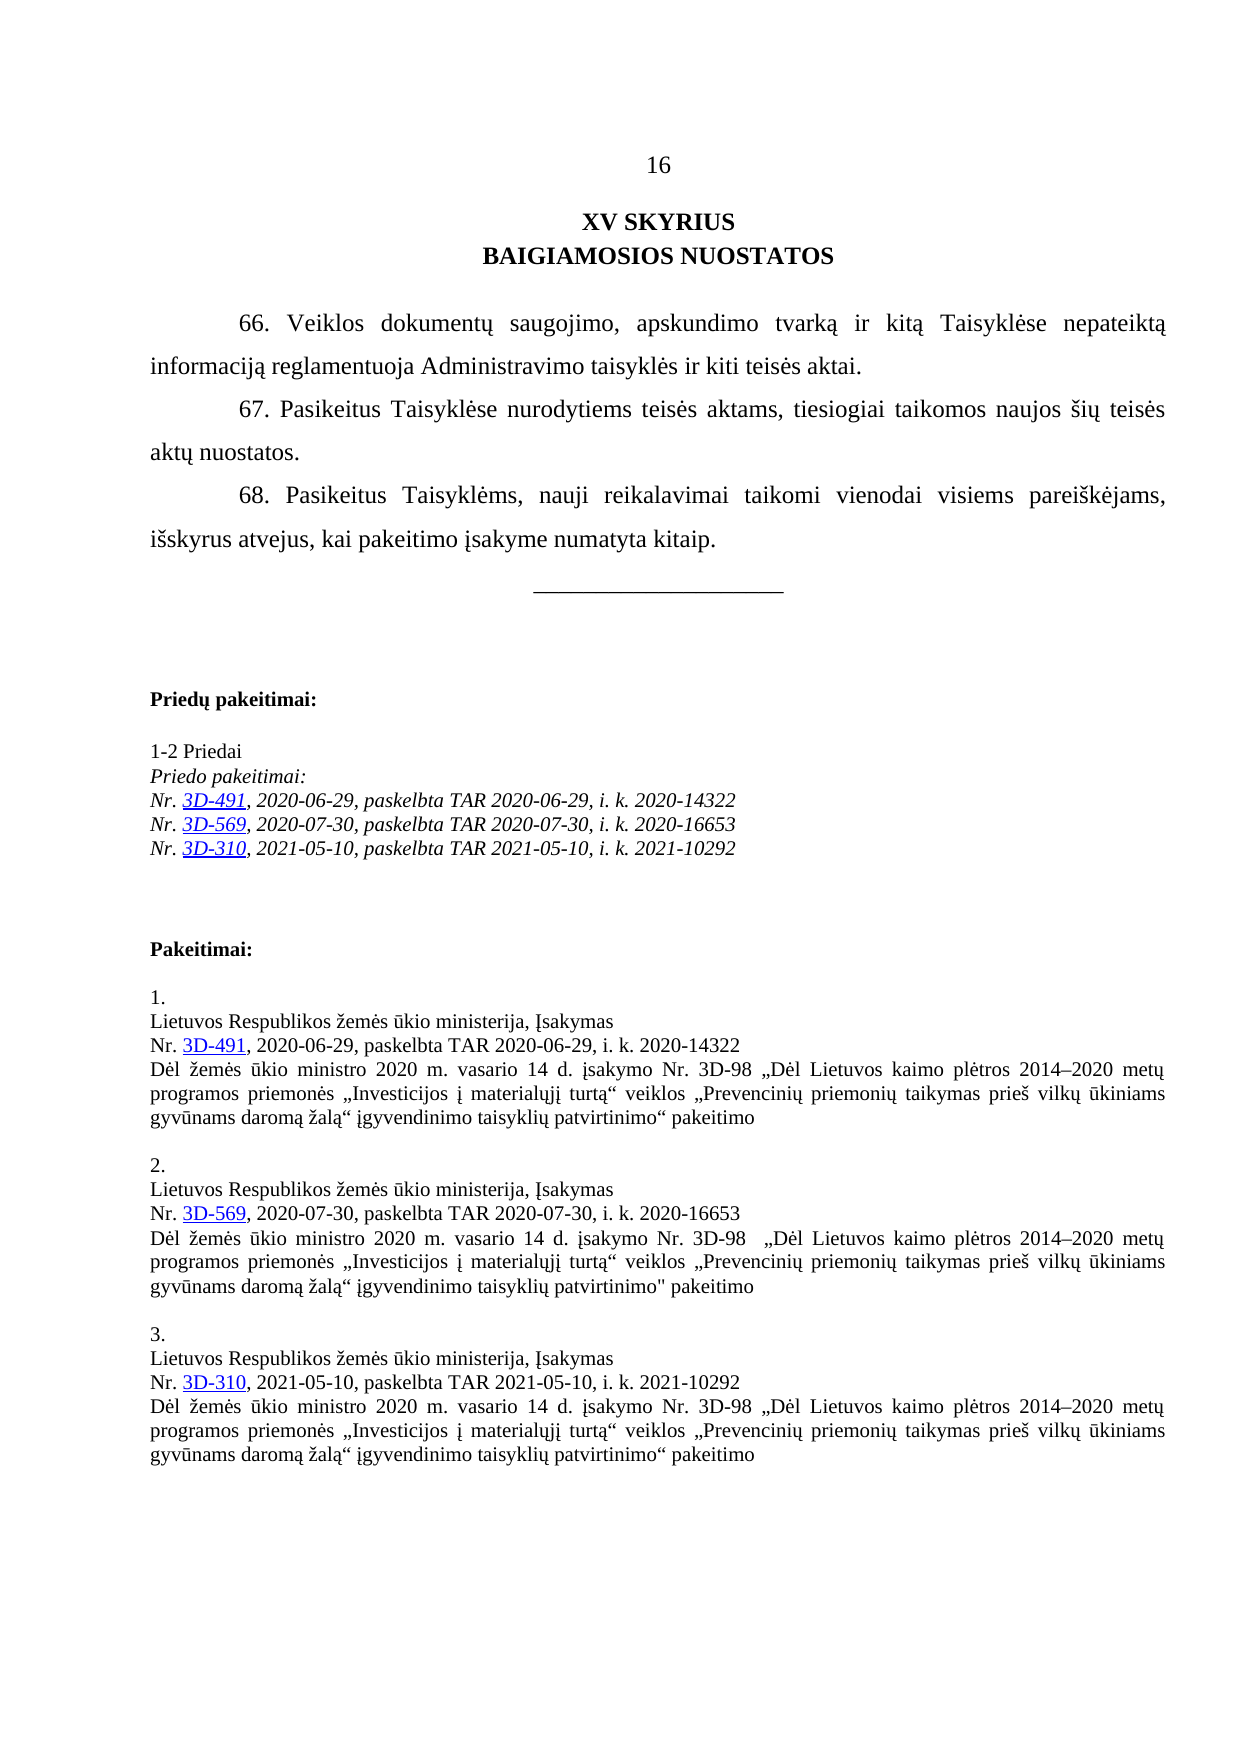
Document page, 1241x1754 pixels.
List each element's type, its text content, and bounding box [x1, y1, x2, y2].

text 68. Pasikeitus Taisyklėms, nauji reikalavimai taikomi vienodai visiems pareiškėjams, išskyrus atvejus, kai pakeitimo įsakyme numatyta kitaip. [150, 481, 1167, 552]
text Nr. 3D-491, 2020-06-29, paskelbta TAR 2020-06-29, i. k. 2020-14322 [150, 788, 1167, 812]
text 1-2 Priedai [150, 739, 1167, 763]
text Lietuvos Respublikos žemės ūkio ministerija, Įsakymas [150, 1009, 1167, 1033]
text Dėl žemės ūkio ministro 2020 m. vasario 14 d. įsakymo Nr. 3D-98 „Dėl Lietuvos kaimo plėtros 2014–2020 metų programos priemonės „Investicijos į materialųjį turtą“ veiklos „Prevencinių priemonių taikymas prieš vilkų ūkiniams gyvūnams daromą žalą“ įgyvendinimo taisyklių patvirtinimo" pakeitimo [150, 1225, 1167, 1298]
text 67. Pasikeitus Taisyklėse nurodytiems teisės aktams, tiesiogiai taikomos naujos šių teisės aktų nuostatos. [150, 394, 1167, 466]
text ____________________ [150, 567, 1167, 596]
text 2. [150, 1153, 1167, 1177]
text Nr. 3D-310, 2021-05-10, paskelbta TAR 2021-05-10, i. k. 2021-10292 [150, 1370, 1167, 1394]
text Priedo pakeitimai: [150, 763, 1167, 788]
text Nr. 3D-310, 2021-05-10, paskelbta TAR 2021-05-10, i. k. 2021-10292 [150, 836, 1167, 860]
text Lietuvos Respublikos žemės ūkio ministerija, Įsakymas [150, 1346, 1167, 1370]
text Dėl žemės ūkio ministro 2020 m. vasario 14 d. įsakymo Nr. 3D-98 „Dėl Lietuvos kaimo plėtros 2014–2020 metų programos priemonės „Investicijos į materialųjį turtą“ veiklos „Prevencinių priemonių taikymas prieš vilkų ūkiniams gyvūnams daromą žalą“ įgyvendinimo taisyklių patvirtinimo“ pakeitimo [150, 1057, 1167, 1129]
text Lietuvos Respublikos žemės ūkio ministerija, Įsakymas [150, 1177, 1167, 1201]
text 66. Veiklos dokumentų saugojimo, apskundimo tvarką ir kitą Taisyklėse nepateiktą informaciją reglamentuoja Administravimo taisyklės ir kiti teisės aktai. [150, 308, 1167, 380]
text 3. [150, 1322, 1167, 1346]
text XV SKYRIUS [150, 207, 1167, 236]
text 1. [150, 985, 1167, 1009]
text Dėl žemės ūkio ministro 2020 m. vasario 14 d. įsakymo Nr. 3D-98 „Dėl Lietuvos kaimo plėtros 2014–2020 metų programos priemonės „Investicijos į materialųjį turtą“ veiklos „Prevencinių priemonių taikymas prieš vilkų ūkiniams gyvūnams daromą žalą“ įgyvendinimo taisyklių patvirtinimo“ pakeitimo [150, 1394, 1167, 1466]
text Nr. 3D-491, 2020-06-29, paskelbta TAR 2020-06-29, i. k. 2020-14322 [150, 1033, 1167, 1057]
text Pakeitimai: [150, 937, 1167, 961]
text Priedų pakeitimai: [150, 687, 1167, 711]
text Nr. 3D-569, 2020-07-30, paskelbta TAR 2020-07-30, i. k. 2020-16653 [150, 812, 1167, 836]
text BAIGIAMOSIOS NUOSTATOS [150, 241, 1167, 270]
text Nr. 3D-569, 2020-07-30, paskelbta TAR 2020-07-30, i. k. 2020-16653 [150, 1201, 1167, 1225]
